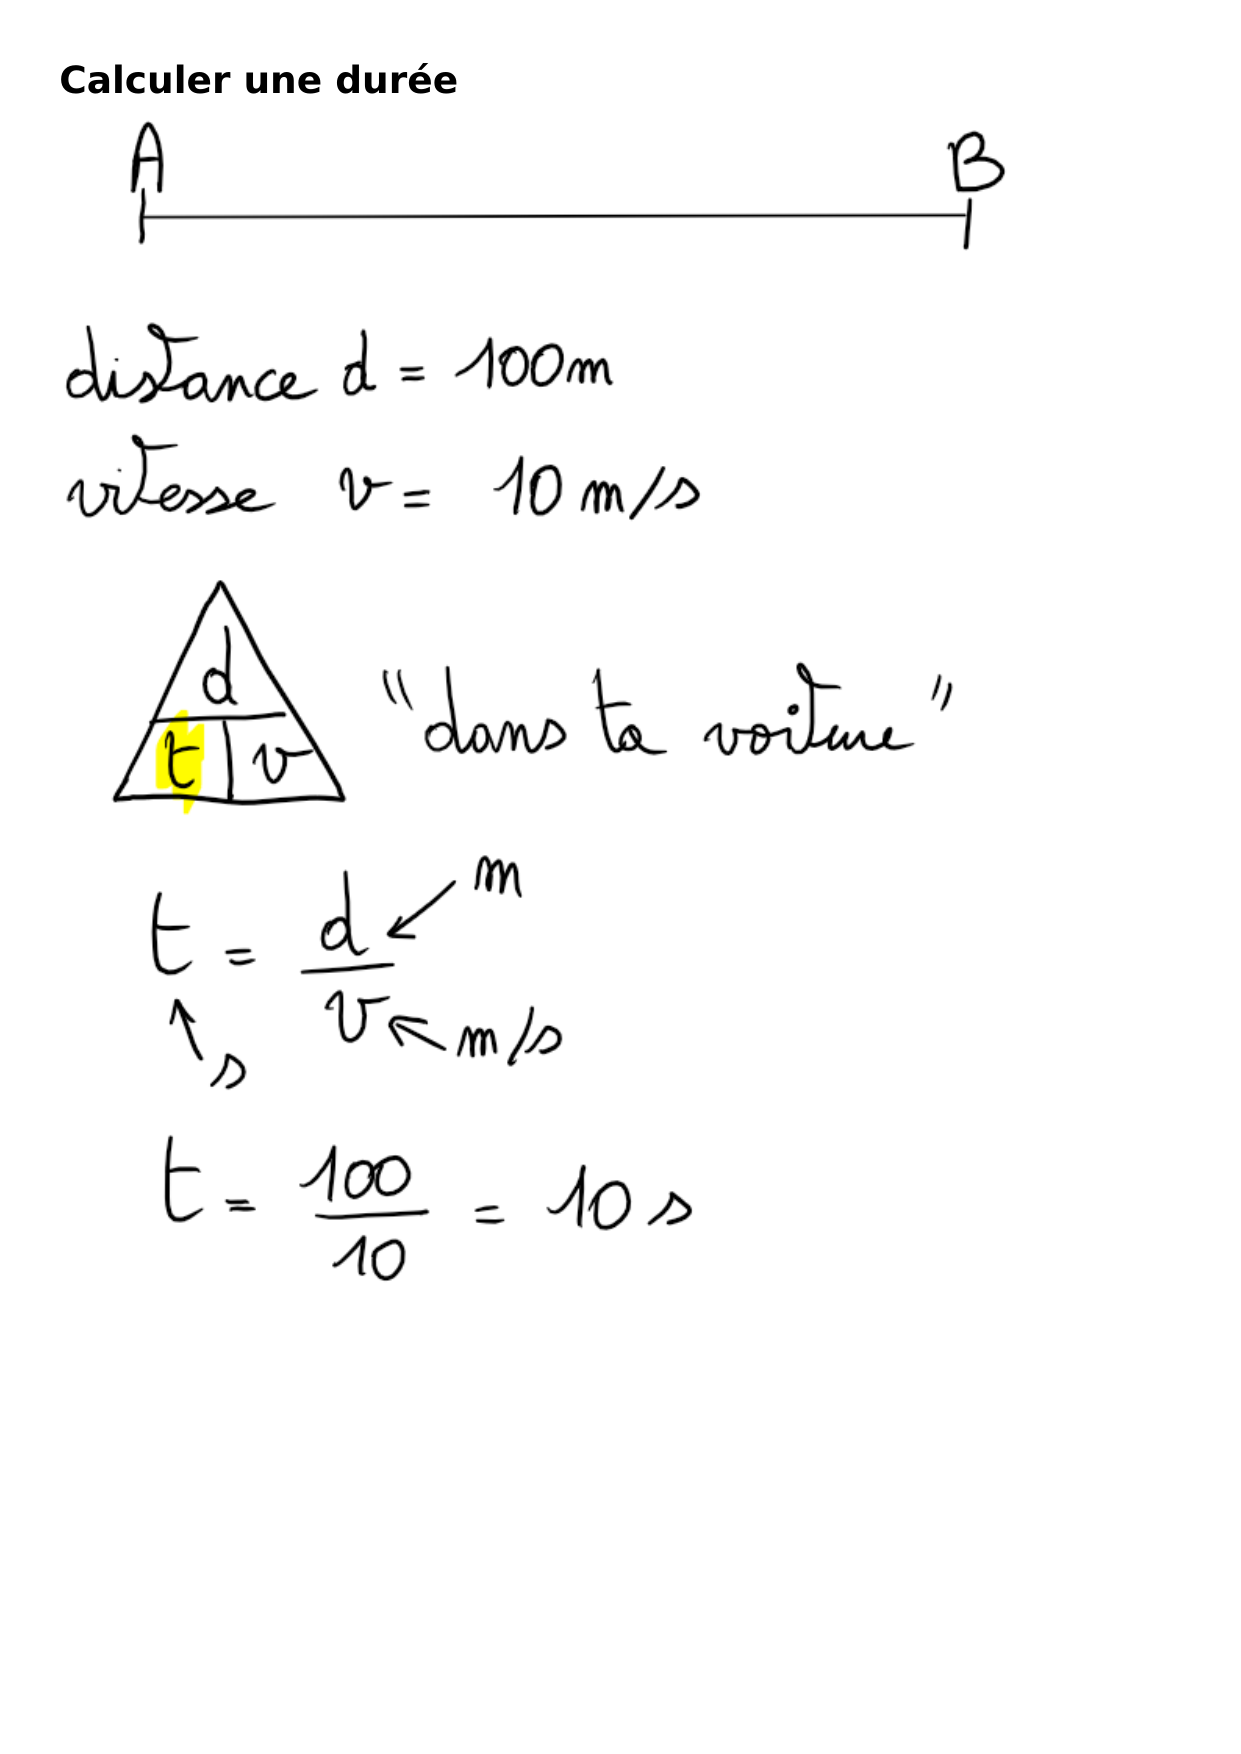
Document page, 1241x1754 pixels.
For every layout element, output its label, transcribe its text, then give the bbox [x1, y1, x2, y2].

subtitle Calculer une durée [59, 59, 1181, 103]
picture [59, 115, 1011, 1287]
